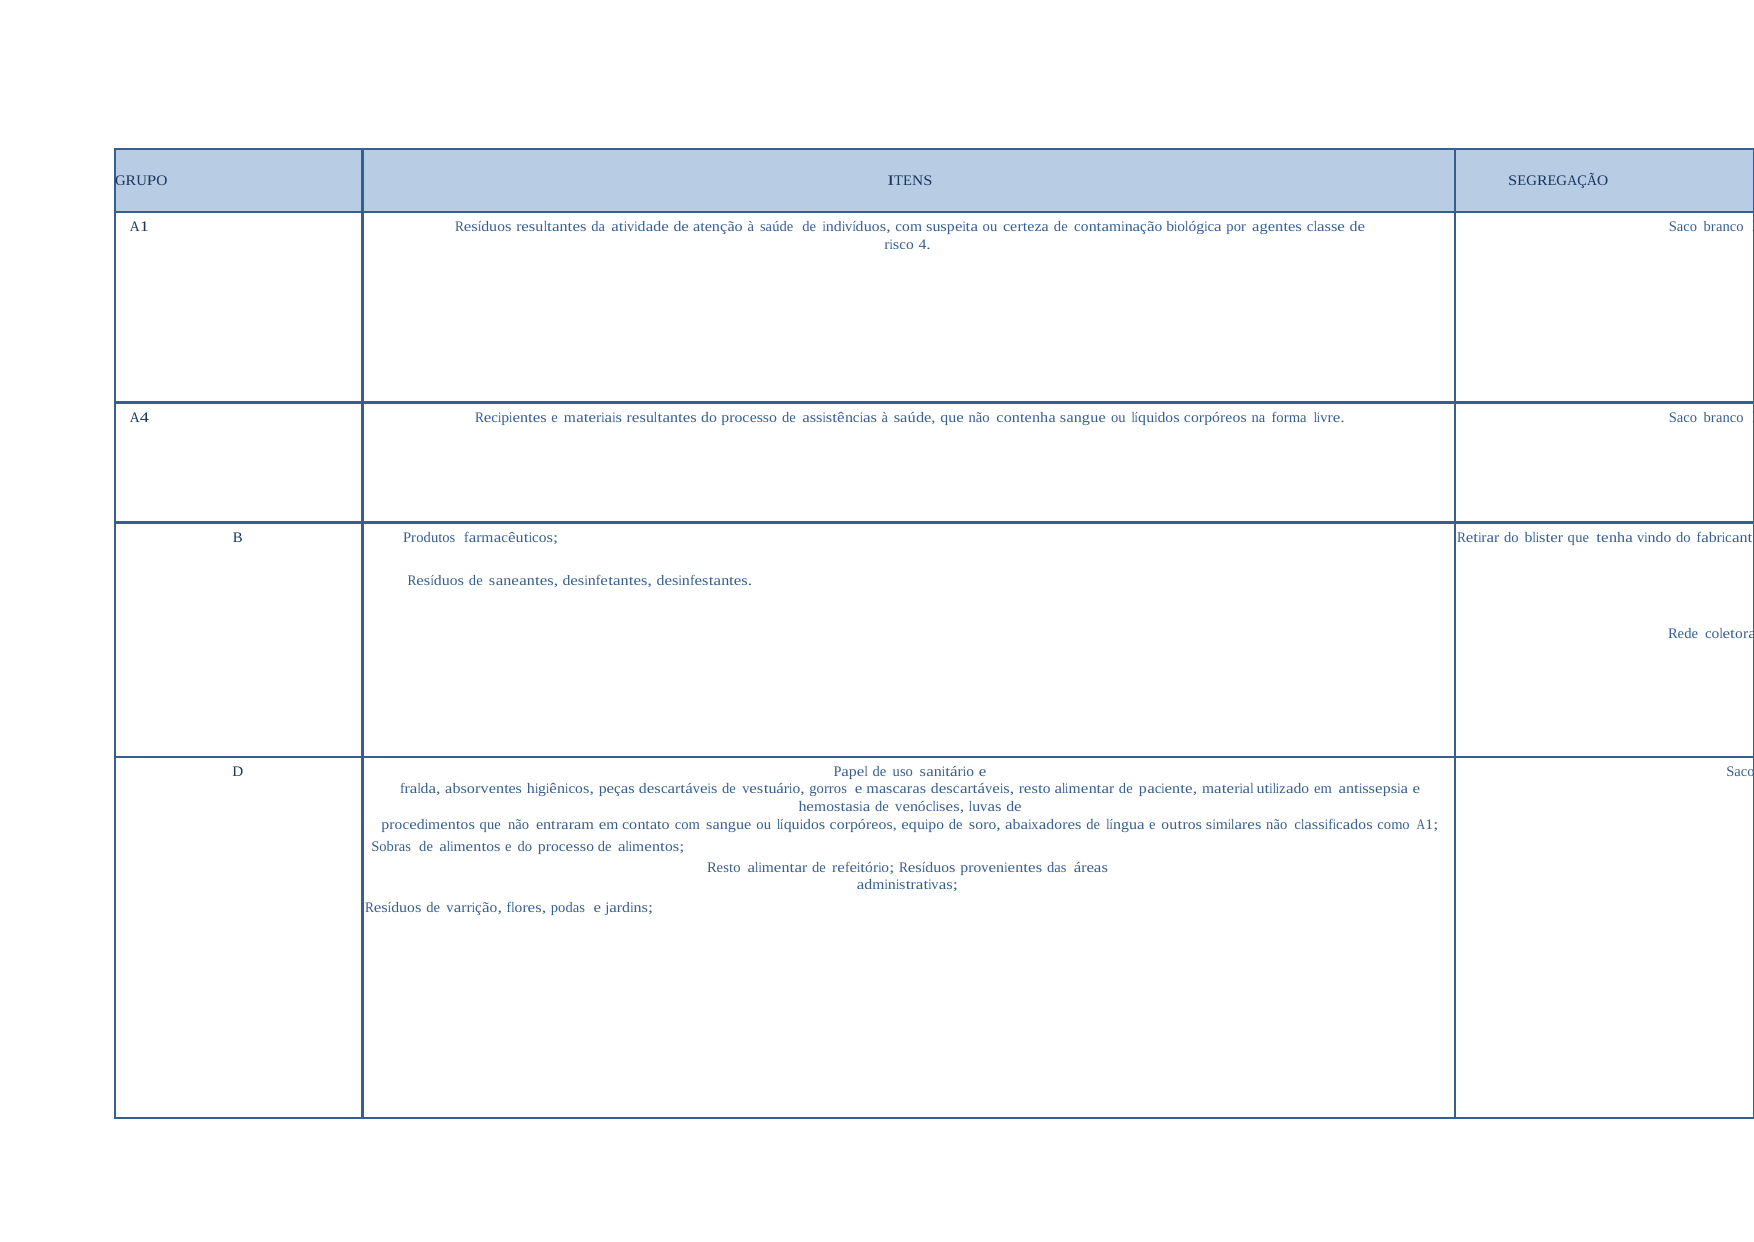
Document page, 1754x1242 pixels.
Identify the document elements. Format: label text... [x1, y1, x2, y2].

table_cell A1 [116, 213, 361, 401]
table_cell Retirar do blister que tenha vindo do fabricante e desprezá- lo na lixeira com saco branco leitoso, com símbolo específico de material infectante da NBR 7500 da ABNT e escrito “risco biológico”; Rede coletora de esgotos de acordo com item 11.18.3 da Res. 306 do CONAMA. [1456, 524, 1753, 756]
table_cell Sacos e/ou lixeiras impermeáveis, contidos em lixeiras rígidas. [1456, 758, 1753, 1117]
table_cell D [116, 758, 361, 1117]
table_cell A4 [116, 404, 361, 521]
table_cell B [116, 524, 361, 756]
table_cell Resíduos resultantes da atividade de atenção à saúde de indivíduos, com suspeita ou certeza de contaminação biológica por agentes classe de risco 4. [364, 213, 1454, 401]
table_cell Papel de uso sanitário e fralda, absorventes higiênicos, peças descartáveis de vestuário, gorros e mascaras descartáveis, resto alimentar de paciente, material utilizado em antissepsia e hemostasia de venóclises, luvas de procedimentos que não entraram em contato com sangue ou líquidos corpóreos, equipo de soro, abaixadores de língua e outros similares não classificados como A1; Sobras de alimentos e do processo de alimentos; Resto alimentar de refeitório; Resíduos provenientes das áreas administrativas; Resíduos de varrição, flores, podas e jardins; [364, 758, 1454, 1117]
table_header GRUPO [116, 150, 361, 211]
table_cell Saco branco leitoso, com símbolo específico de material infectante da NBR 7500 da ABNT e” risco biológico”. [1456, 213, 1753, 401]
table_header SEGREGAÇÃO [1456, 150, 1753, 211]
table_cell Recipientes e materiais resultantes do processo de assistências à saúde, que não contenha sangue ou líquidos corpóreos na forma livre. [364, 404, 1454, 521]
table_cell Saco branco leitoso, com símbolo específico de material infectante da NBR 7500 da ABNT e” risco biológico [1456, 404, 1753, 521]
table_header ITENS [364, 150, 1454, 211]
table_cell Produtos farmacêuticos; Resíduos de saneantes, desinfetantes, desinfestantes. [364, 524, 1454, 756]
